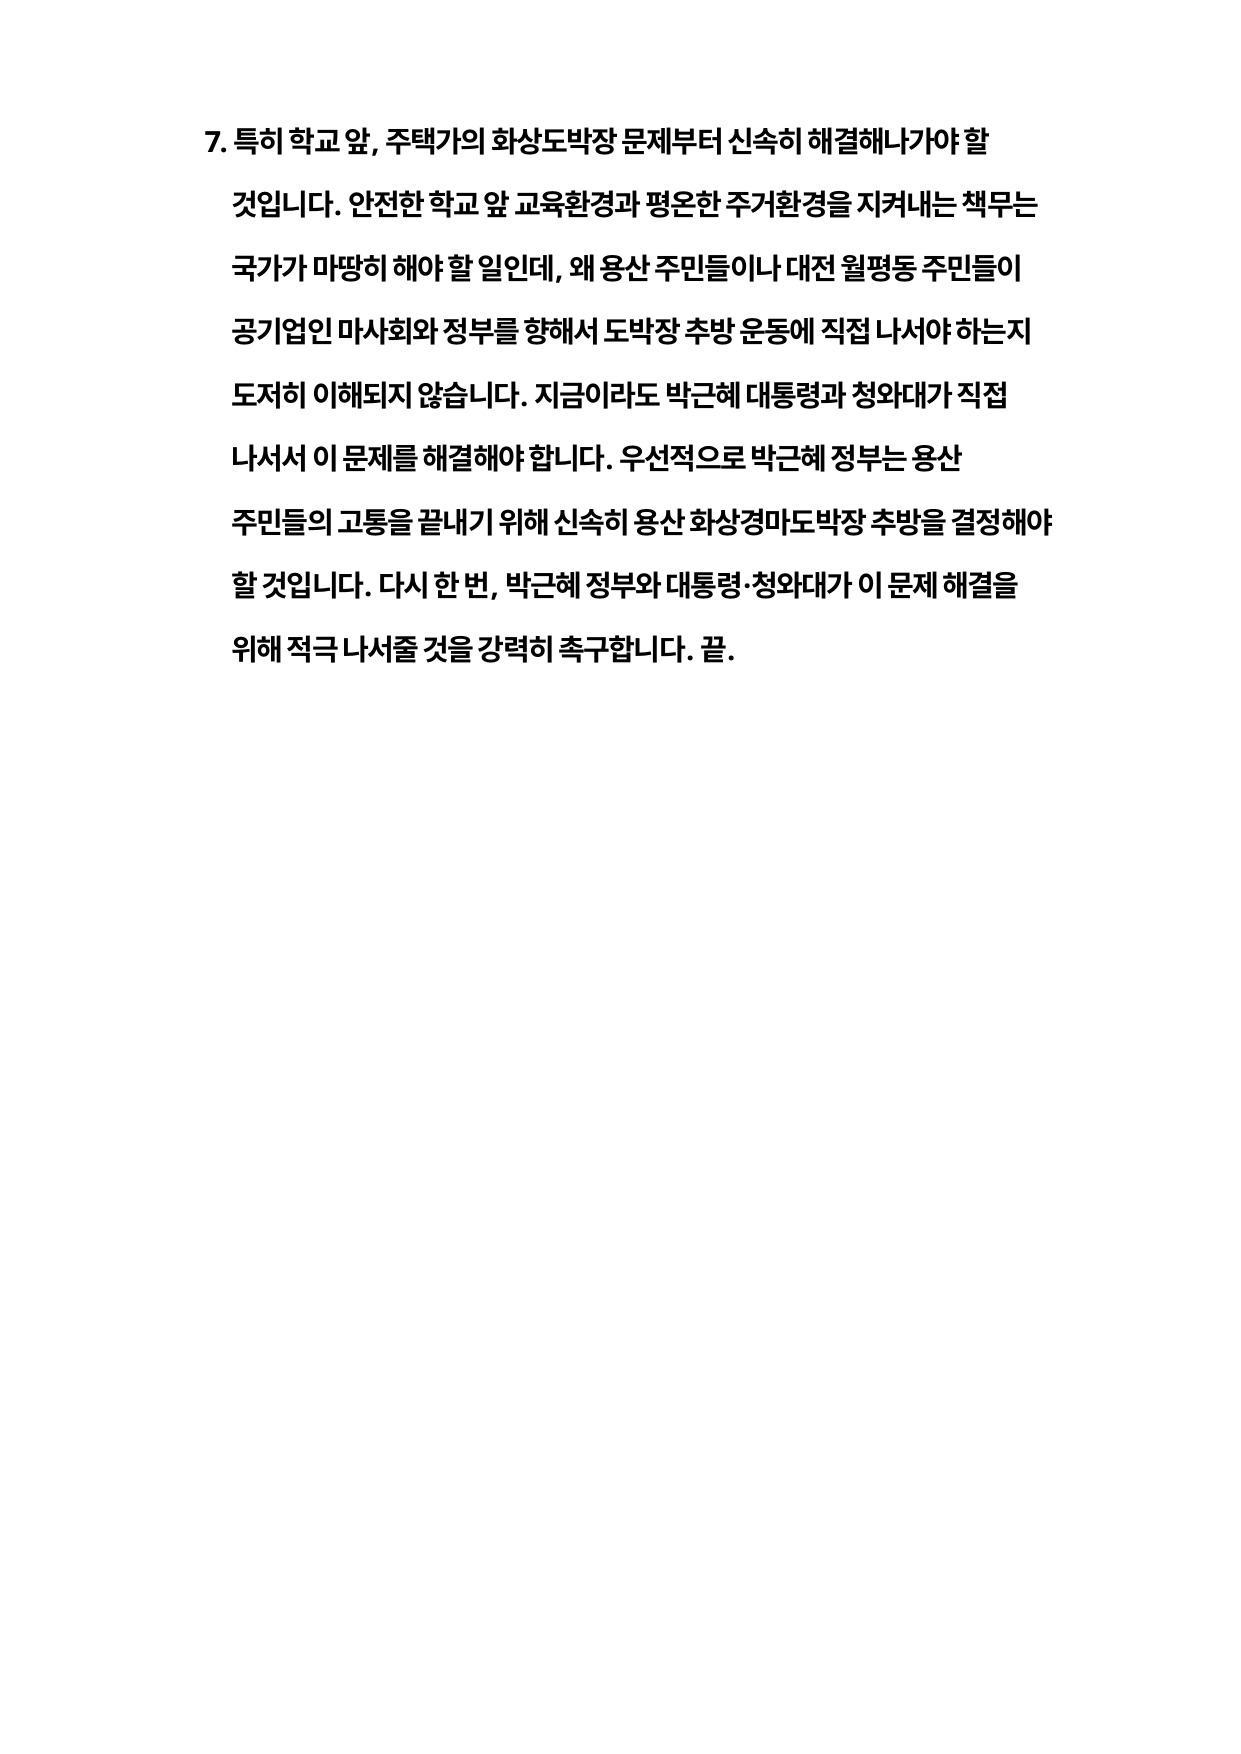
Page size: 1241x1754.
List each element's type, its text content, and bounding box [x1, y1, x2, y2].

text 7. 특히 학교 앞, 주택가의 화상도박장 문제부터 신속히 해결해나가야 할 것입니다. 안전한 학교 앞 교육환경과 평온한 주거환경을 지켜내는 책무는 국가가 마땅히 해야 할 일인데, 왜 용산 주민들이나 대전 월평동 주민들이 공기업인 마사회와 정부를 향해서 도박장 추방 운동에 직접 나서야 하는지 도저히 이해되지 않습니다. 지금이라도 박근혜 대통령과 청와대가 직접 나서서 이 문제를 해결해야 합니다. 우선적으로 박근혜 정부는 용산 주민들의 고통을 끝내기 위해 신속히 용산 화상경마도박장 추방을 결정해야 할 것입니다. 다시 한 번, 박근혜 정부와 대통령·청와대가 이 문제 해결을 위해 적극 나서줄 것을 강력히 촉구합니다. 끝. [204, 118, 1063, 669]
